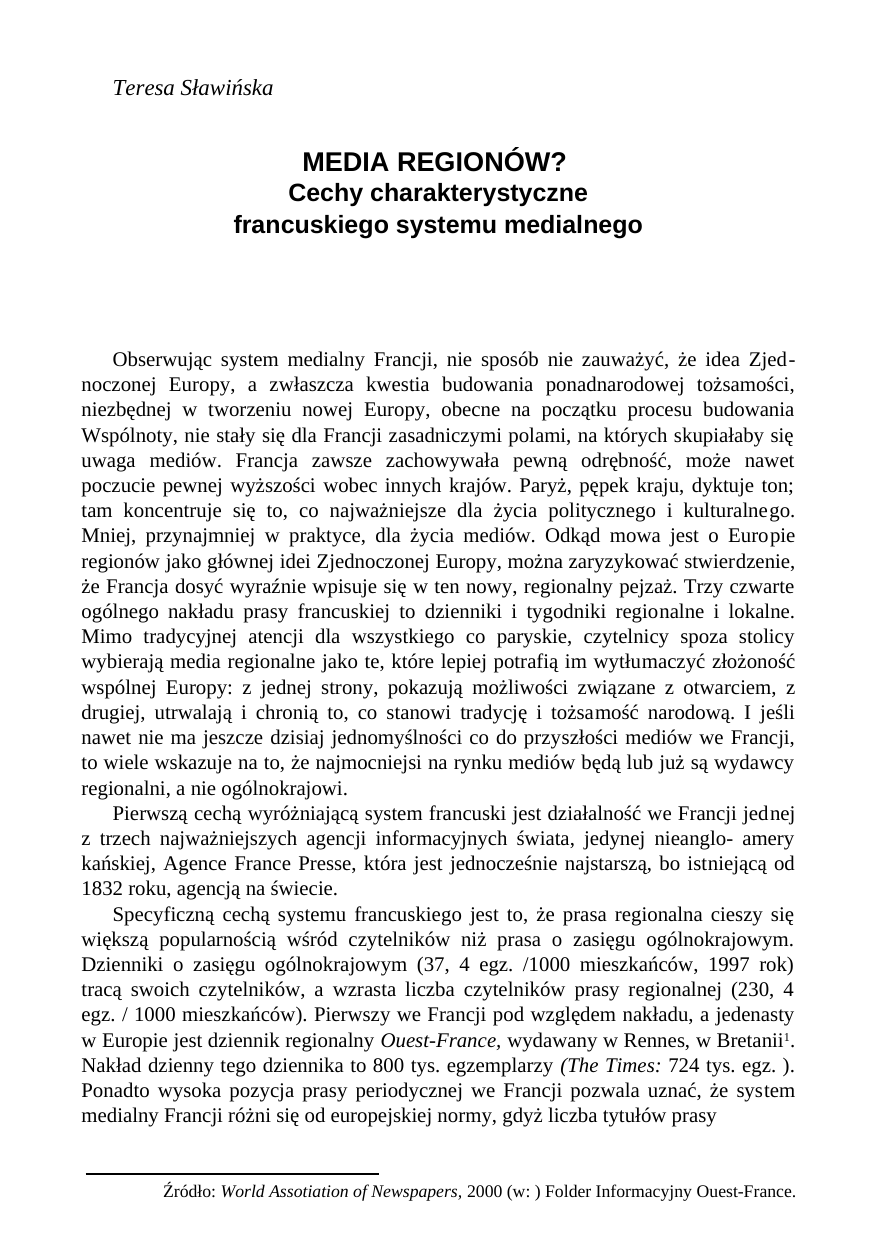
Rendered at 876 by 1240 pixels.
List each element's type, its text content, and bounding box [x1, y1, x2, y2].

subtitle Cechy charakterystyczne francuskiego systemu medialnego [81, 178, 795, 238]
subtitle MEDIA REGIONÓW? [81, 146, 795, 178]
text Pierwszą cechą wyróżniającą system francuski jest działalność we Francji jed­nej z trzech najważniejszych agencji informacyjnych świata, jedynej nieanglo- amery kańskiej, Agence France Presse, która jest jednocześnie najstarszą, bo ist­niejącą od 1832 roku, agencją na świecie. [81, 801, 795, 900]
text Obserwując system medialny Francji, nie sposób nie zauważyć, że idea Zjed­noczonej Europy, a zwłaszcza kwestia budowania ponadnarodowej tożsamości, niezbędnej w tworzeniu nowej Europy, obecne na początku procesu budowania Wspólnoty, nie stały się dla Francji zasadniczymi polami, na których skupiałaby się uwaga mediów. Francja zawsze zachowywała pewną odrębność, może nawet poczucie pewnej wyższości wobec innych krajów. Paryż, pępek kraju, dyktuje ton; tam koncentruje się to, co najważniejsze dla życia politycznego i kulturalne­go. Mniej, przynajmniej w praktyce, dla życia mediów. Odkąd mowa jest o Euro­pie regionów jako głównej idei Zjednoczonej Europy, można zaryzykować stwier­dzenie, że Francja dosyć wyraźnie wpisuje się w ten nowy, regionalny pejzaż. Trzy czwarte ogólnego nakładu prasy francuskiej to dzienniki i tygodniki regio­nalne i lokalne. Mimo tradycyjnej atencji dla wszystkiego co paryskie, czytelnicy spoza stolicy wybierają media regionalne jako te, które lepiej potrafią im wytłu­maczyć złożoność wspólnej Europy: z jednej strony, pokazują możliwości zwią­zane z otwarciem, z drugiej, utrwalają i chronią to, co stanowi tradycję i tożsa­mość narodową. I jeśli nawet nie ma jeszcze dzisiaj jednomyślności co do przy­szłości mediów we Francji, to wiele wskazuje na to, że najmocniejsi na rynku mediów będą lub już są wydawcy regionalni, a nie ogólnokrajowi. [81, 347, 795, 799]
text Źródło: World Assotiation of Newspapers, 2000 (w: ) Folder Informacyjny Ouest-France. [121, 1181, 801, 1201]
text Teresa Sławińska [81, 74, 795, 101]
text Specyficzną cechą systemu francuskiego jest to, że prasa regionalna cieszy się większą popularnością wśród czytelników niż prasa o zasięgu ogólnokrajowym. Dzienniki o zasięgu ogólnokrajowym (37, 4 egz. /1000 mieszkańców, 1997 rok) tracą swoich czytelników, a wzrasta liczba czytelników prasy regionalnej (230, 4 egz. / 1000 mieszkańców). Pierwszy we Francji pod względem nakładu, a jedenasty w Europie jest dziennik regionalny Ouest-France, wydawany w Rennes, w Bretanii1. Nakład dzienny tego dziennika to 800 tys. egzemplarzy (The Times: 724 tys. egz. ). Ponadto wysoka pozycja prasy periodycznej we Francji pozwala uznać, że sys­tem medialny Francji różni się od europejskiej normy, gdyż liczba tytułów prasy [81, 902, 795, 1127]
